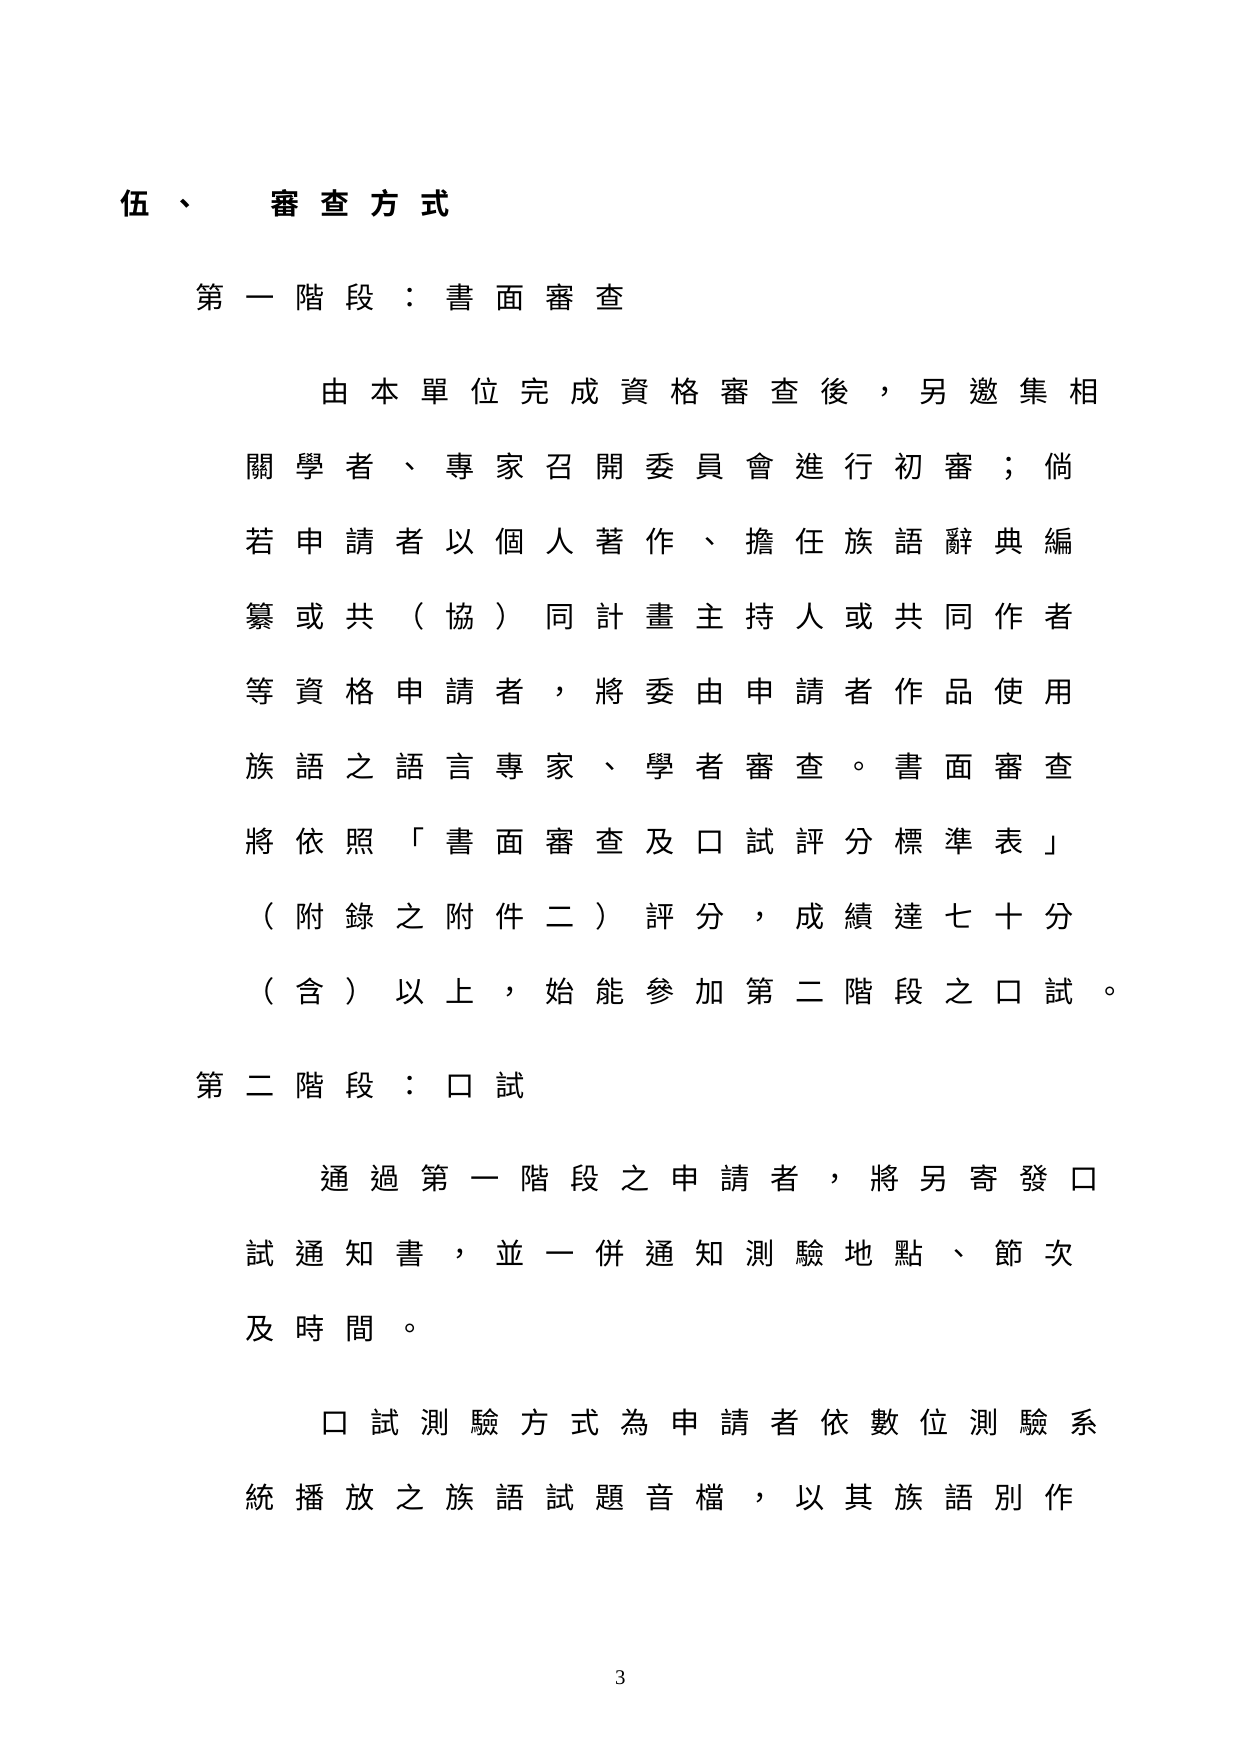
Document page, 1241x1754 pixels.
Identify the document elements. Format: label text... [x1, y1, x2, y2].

text 口試測驗方式為申請者依數位測驗系統播放之族語試題音檔，以其族語別作 [238, 1383, 1120, 1533]
subtitle 第二階段：口試 [179, 1046, 1120, 1121]
subtitle 第一階段：書面審查 [179, 258, 1120, 333]
text 通過第一階段之申請者，將另寄發口試通知書，並一併通知測驗地點、節次及時間。 [238, 1139, 1120, 1364]
text 由本單位完成資格審查後，另邀集相關學者、專家召開委員會進行初審；倘若申請者以個人著作、擔任族語辭典編纂或共（協）同計畫主持人或共同作者等資格申請者，將委由申請者作品使用族語之語言專家、學者審查。書面審查將依照「書面審查及口試評分標準表」（附錄之附件二）評分，成績達七十分（含）以上，始能參加第二階段之口試。 [238, 352, 1120, 1027]
subtitle 審查方式 [120, 164, 1120, 239]
